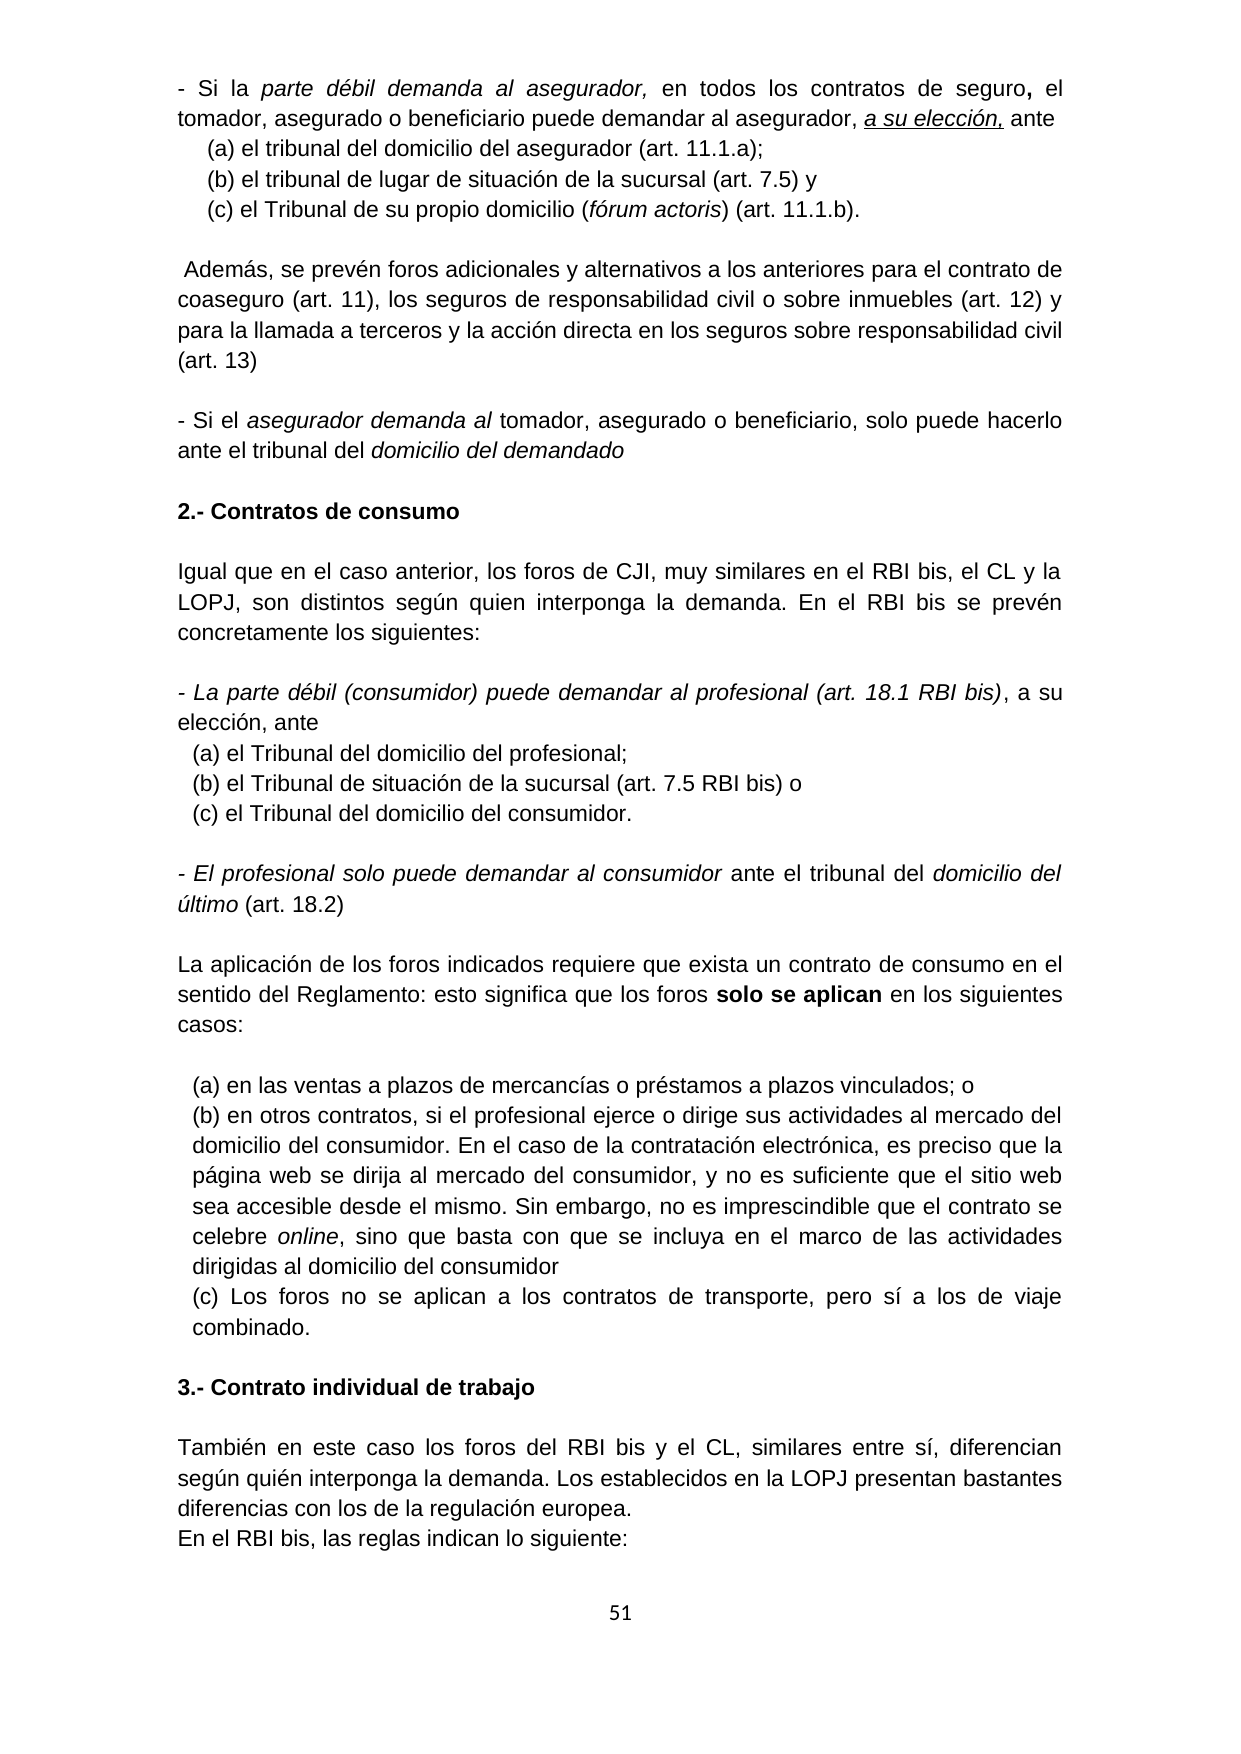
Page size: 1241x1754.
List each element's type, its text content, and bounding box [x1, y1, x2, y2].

text - La parte débil (consumidor) puede demandar al profesional (art. 18.1 RBI bis), a su elección, ante [177, 679, 1063, 736]
text (a) el tribunal del domicilio del asegurador (art. 11.1.a); [207, 135, 1063, 162]
text - El profesional solo puede demandar al consumidor ante el tribunal del domicilio del último (art. 18.2) [177, 860, 1063, 917]
text (b) el Tribunal de situación de la sucursal (art. 7.5 RBI bis) o [192, 770, 1063, 796]
text (b) el tribunal de lugar de situación de la sucursal (art. 7.5) y [207, 166, 1063, 192]
text (c) el Tribunal de su propio domicilio (fórum actoris) (art. 11.1.b). [207, 196, 1063, 222]
text También en este caso los foros del RBI bis y el CL, similares entre sí, diferencian según quién interponga la demanda. Los establecidos en la LOPJ presentan bastantes diferencias con los de la regulación europea. [177, 1434, 1063, 1521]
text 3.- Contrato individual de trabajo [177, 1374, 1063, 1400]
text (a) el Tribunal del domicilio del profesional; [192, 739, 1063, 766]
text (c) Los foros no se aplican a los contratos de transporte, pero sí a los de viaje combinado. [192, 1283, 1063, 1340]
text En el RBI bis, las reglas indican lo siguiente: [177, 1525, 1063, 1551]
text (c) el Tribunal del domicilio del consumidor. [192, 800, 1063, 826]
text Igual que en el caso anterior, los foros de CJI, muy similares en el RBI bis, el CL y la LOPJ, son distintos según quien interponga la demanda. En el RBI bis se prevén concretamente los siguientes: [177, 558, 1063, 645]
text - Si el asegurador demanda al tomador, asegurado o beneficiario, solo puede hacerlo ante el tribunal del domicilio del demandado [177, 407, 1063, 464]
text La aplicación de los foros indicados requiere que exista un contrato de consumo en el sentido del Reglamento: esto significa que los foros solo se aplican en los siguientes casos: [177, 951, 1063, 1038]
text Además, se prevén foros adicionales y alternativos a los anteriores para el contrato de coaseguro (art. 11), los seguros de responsabilidad civil o sobre inmuebles (art. 12) y para la llamada a terceros y la acción directa en los seguros sobre responsabilidad civil (art. 13) [177, 256, 1063, 373]
text (b) en otros contratos, si el profesional ejerce o dirige sus actividades al mercado del domicilio del consumidor. En el caso de la contratación electrónica, es preciso que la página web se dirija al mercado del consumidor, y no es suficiente que el sitio web sea accesible desde el mismo. Sin embargo, no es imprescindible que el contrato se celebre online, sino que basta con que se incluya en el marco de las actividades dirigidas al domicilio del consumidor [192, 1102, 1063, 1279]
text - Si la parte débil demanda al asegurador, en todos los contratos de seguro, el tomador, asegurado o beneficiario puede demandar al asegurador, a su elección, ante [177, 75, 1063, 132]
text 2.- Contratos de consumo [177, 498, 1063, 524]
text (a) en las ventas a plazos de mercancías o préstamos a plazos vinculados; o [192, 1072, 1063, 1098]
